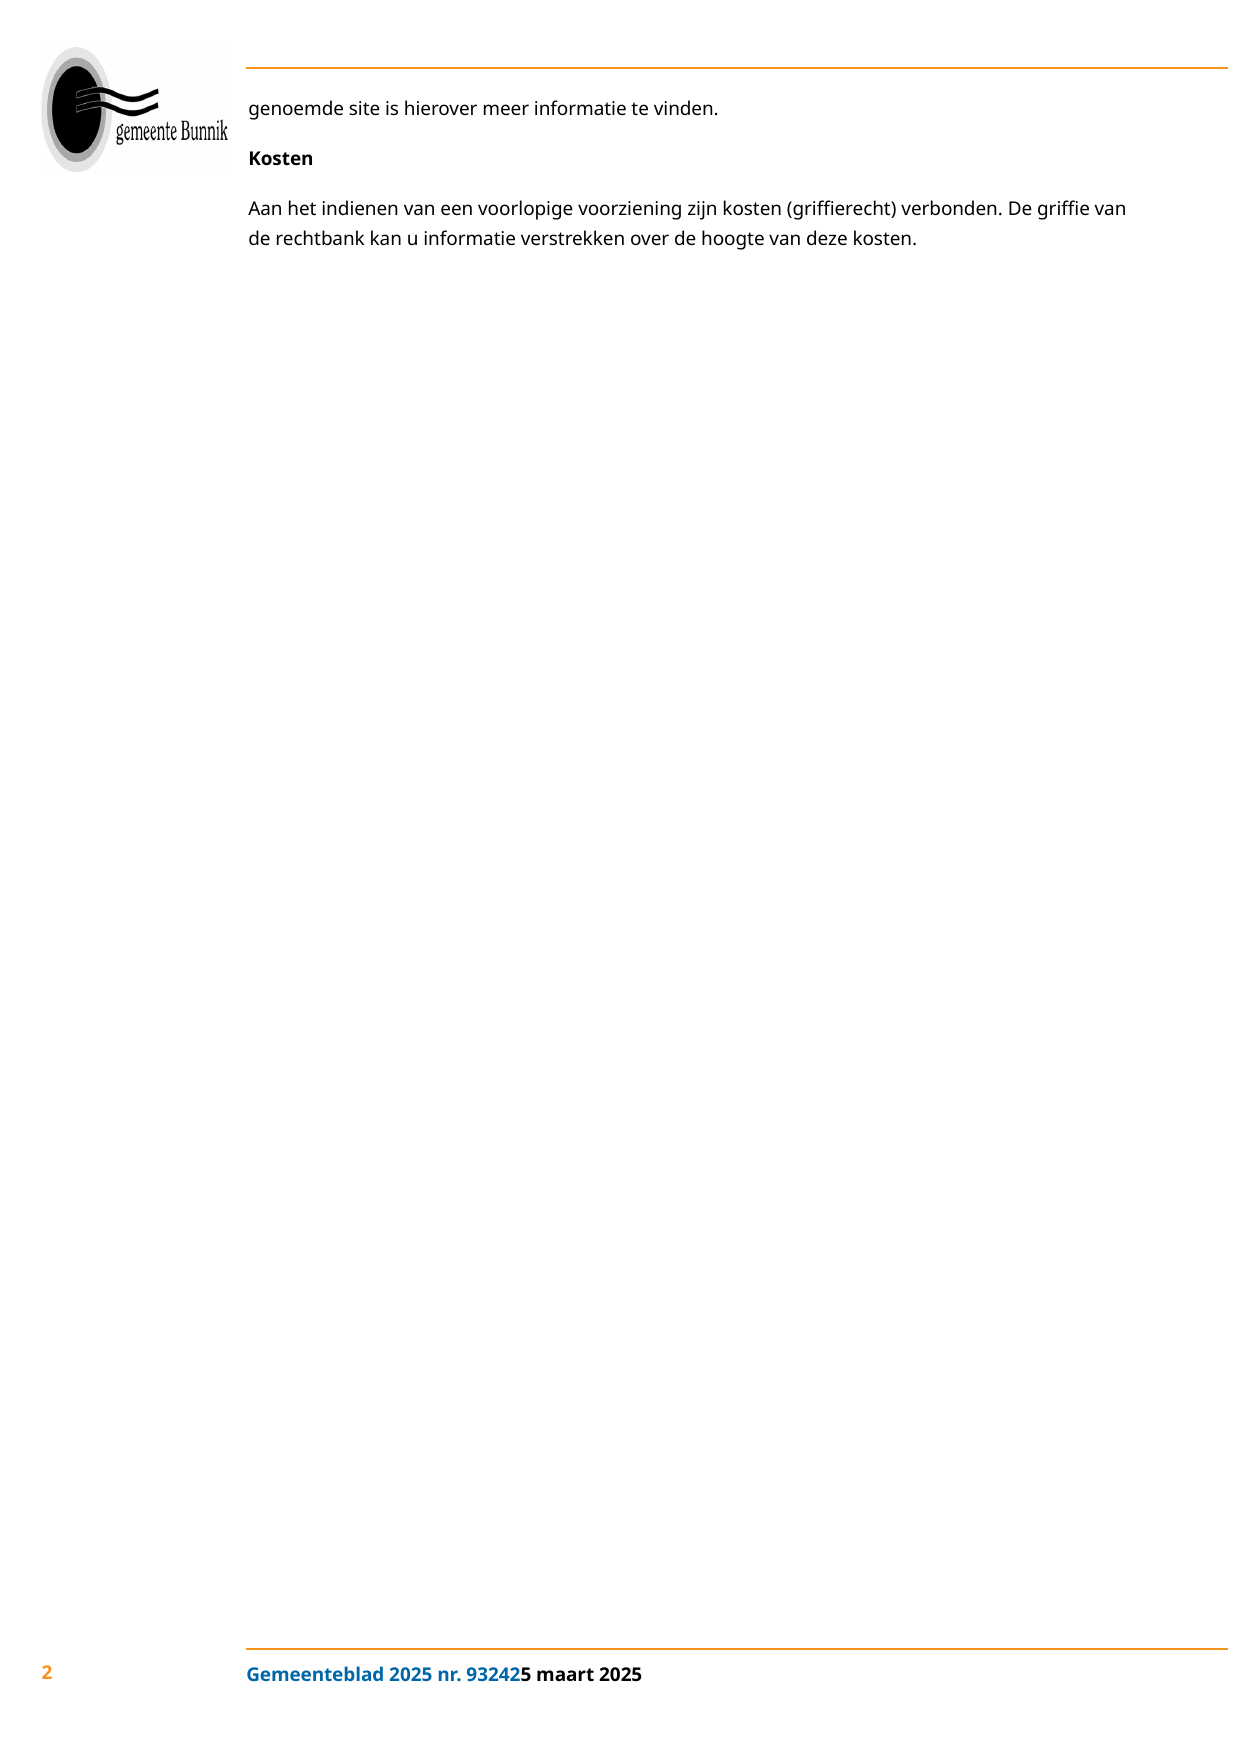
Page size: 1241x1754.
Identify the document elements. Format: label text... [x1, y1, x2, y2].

text Kosten [248, 145, 1152, 171]
picture [41, 47, 231, 172]
text genoemde site is hierover meer informatie te vinden. [248, 95, 1152, 121]
text Aan het indienen van een voorlopige voorziening zijn kosten (griffierecht) verbonden. De griffie van de rechtbank kan u informatie verstrekken over de hoogte van deze kosten. [248, 196, 1152, 251]
